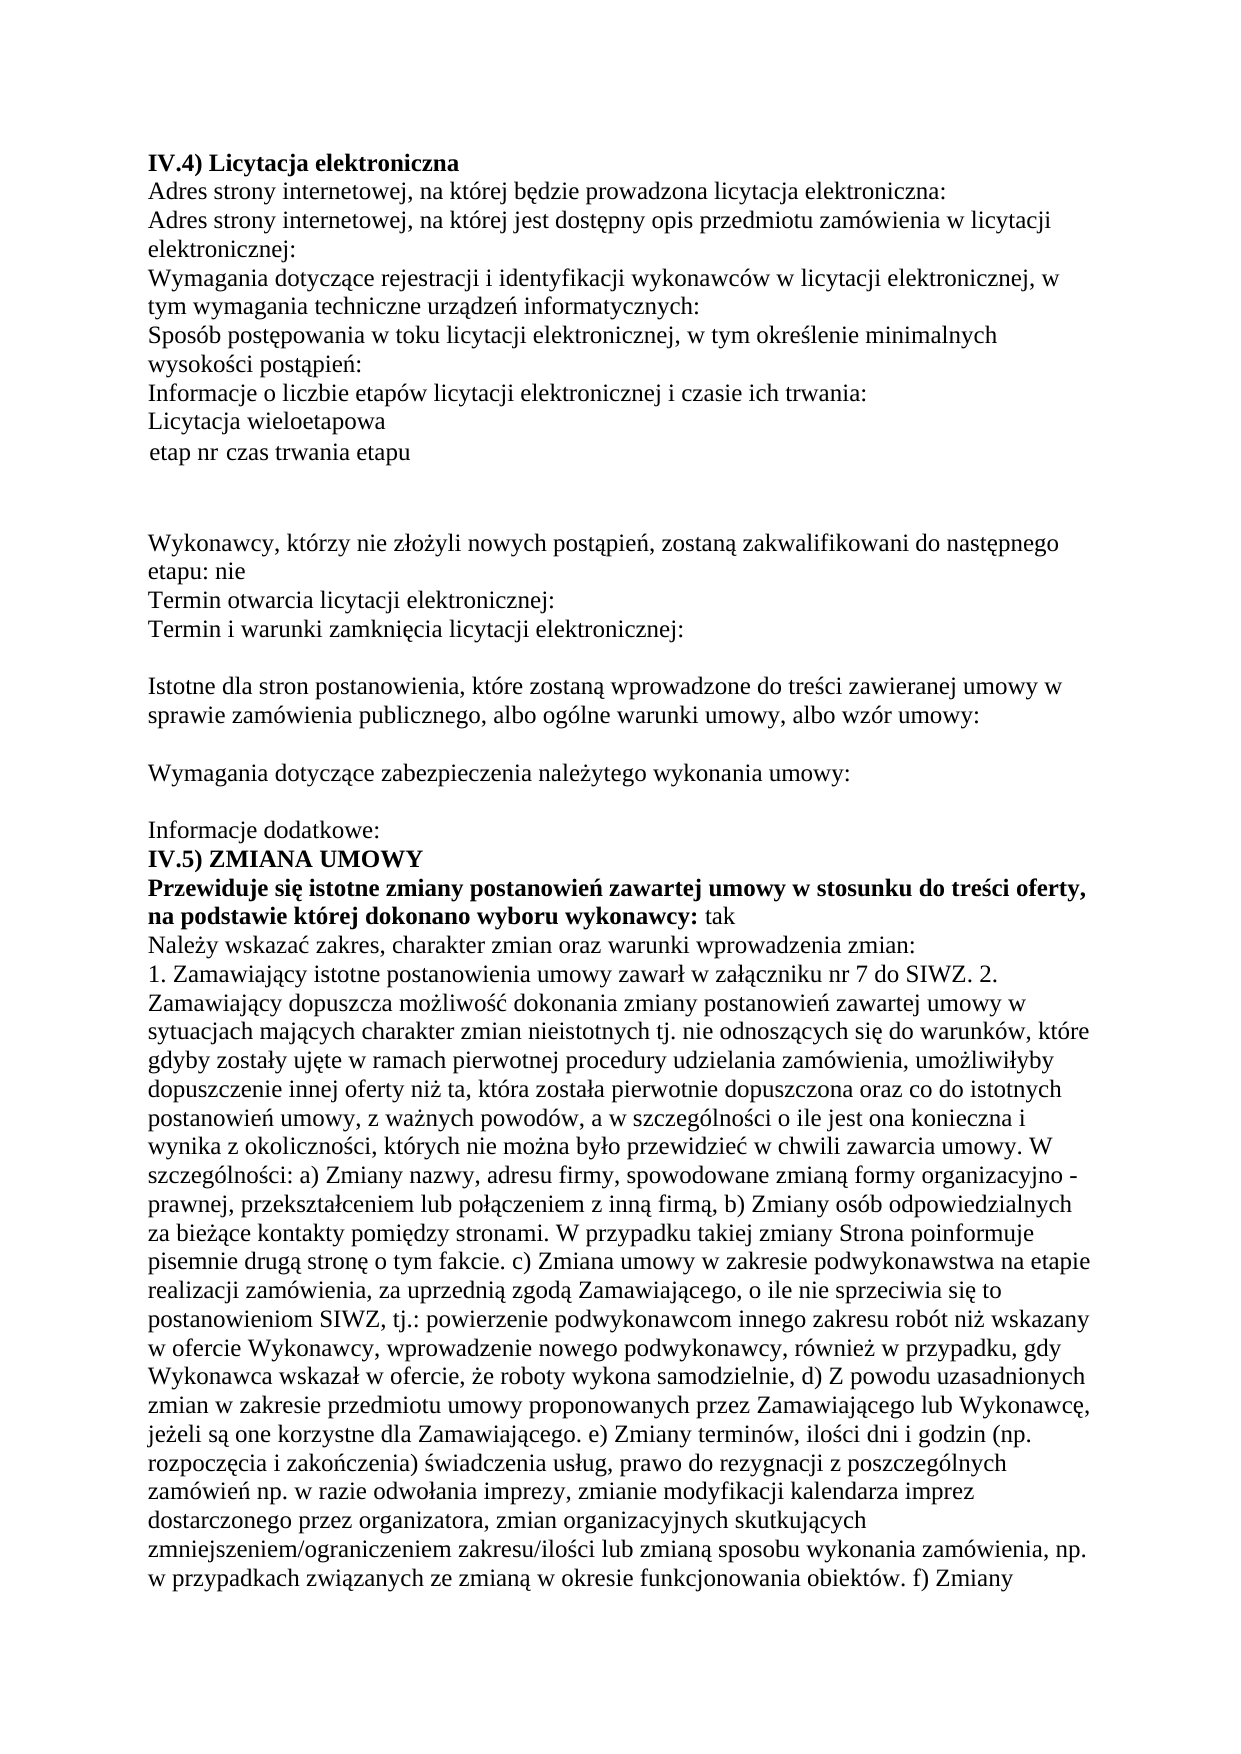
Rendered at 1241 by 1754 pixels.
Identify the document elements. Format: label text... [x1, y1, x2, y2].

table_header czas trwania etapu [224, 435, 417, 467]
text Adres strony internetowej, na której jest dostępny opis przedmiotu zamówienia w licytacji elektronicznej: [148, 205, 1093, 263]
text IV.4) Licytacja elektroniczna Adres strony internetowej, na której będzie prowadzona licytacja elektroniczna: [148, 148, 1093, 205]
text Informacje o liczbie etapów licytacji elektronicznej i czasie ich trwania: [148, 378, 1093, 406]
text Informacje dodatkowe: [148, 786, 1093, 844]
text Sposób postępowania w toku licytacji elektronicznej, w tym określenie minimalnych wysokości postąpień: [148, 320, 1093, 378]
text Termin i warunki zamknięcia licytacji elektronicznej: [148, 614, 1093, 643]
text Wymagania dotyczące zabezpieczenia należytego wykonania umowy: [148, 729, 1093, 786]
text Istotne dla stron postanowienia, które zostaną wprowadzone do treści zawieranej umowy w sprawie zamówienia publicznego, albo ogólne warunki umowy, albo wzór umowy: [148, 643, 1093, 729]
table_cell [224, 467, 417, 499]
table_cell [148, 467, 224, 499]
text Termin otwarcia licytacji elektronicznej: [148, 585, 1093, 614]
text IV.5) ZMIANA UMOWY Przewiduje się istotne zmiany postanowień zawartej umowy w stosunku do treści oferty, na podstawie której dokonano wyboru wykonawcy: tak Należy wskazać zakres, charakter zmian oraz warunki wprowadzenia zmian: 1. Zamawiający istotne postanowienia umowy zawarł w załączniku nr 7 do SIWZ. 2. Zamawiający dopuszcza możliwość dokonania zmiany postanowień zawartej umowy w sytuacjach mających charakter zmian nieistotnych tj. nie odnoszących się do warunków, które gdyby zostały ujęte w ramach pierwotnej procedury udzielania zamówienia, umożliwiłyby dopuszczenie innej oferty niż ta, która została pierwotnie dopuszczona oraz co do istotnych postanowień umowy, z ważnych powodów, a w szczególności o ile jest ona konieczna i wynika z okoliczności, których nie można było przewidzieć w chwili zawarcia umowy. W szczególności: a) Zmiany nazwy, adresu firmy, spowodowane zmianą formy organizacyjno - prawnej, przekształceniem lub połączeniem z inną firmą, b) Zmiany osób odpowiedzialnych za bieżące kontakty pomiędzy stronami. W przypadku takiej zmiany Strona poinformuje pisemnie drugą stronę o tym fakcie. c) Zmiana umowy w zakresie podwykonawstwa na etapie realizacji zamówienia, za uprzednią zgodą Zamawiającego, o ile nie sprzeciwia się to postanowieniom SIWZ, tj.: powierzenie podwykonawcom innego zakresu robót niż wskazany w ofercie Wykonawcy, wprowadzenie nowego podwykonawcy, również w przypadku, gdy Wykonawca wskazał w ofercie, że roboty wykona samodzielnie, d) Z powodu uzasadnionych zmian w zakresie przedmiotu umowy proponowanych przez Zamawiającego lub Wykonawcę, jeżeli są one korzystne dla Zamawiającego. e) Zmiany terminów, ilości dni i godzin (np. rozpoczęcia i zakończenia) świadczenia usług, prawo do rezygnacji z poszczególnych zamówień np. w razie odwołania imprezy, zmianie modyfikacji kalendarza imprez dostarczonego przez organizatora, zmian organizacyjnych skutkujących zmniejszeniem/ograniczeniem zakresu/ilości lub zmianą sposobu wykonania zamówienia, np. w przypadkach związanych ze zmianą w okresie funkcjonowania obiektów. f) Zmiany [148, 844, 1093, 1591]
table_header etap nr [148, 435, 224, 467]
text Licytacja wieloetapowa [148, 406, 1093, 435]
text Wymagania dotyczące rejestracji i identyfikacji wykonawców w licytacji elektronicznej, w tym wymagania techniczne urządzeń informatycznych: [148, 263, 1093, 320]
text Wykonawcy, którzy nie złożyli nowych postąpień, zostaną zakwalifikowani do następnego etapu: nie [148, 499, 1093, 585]
